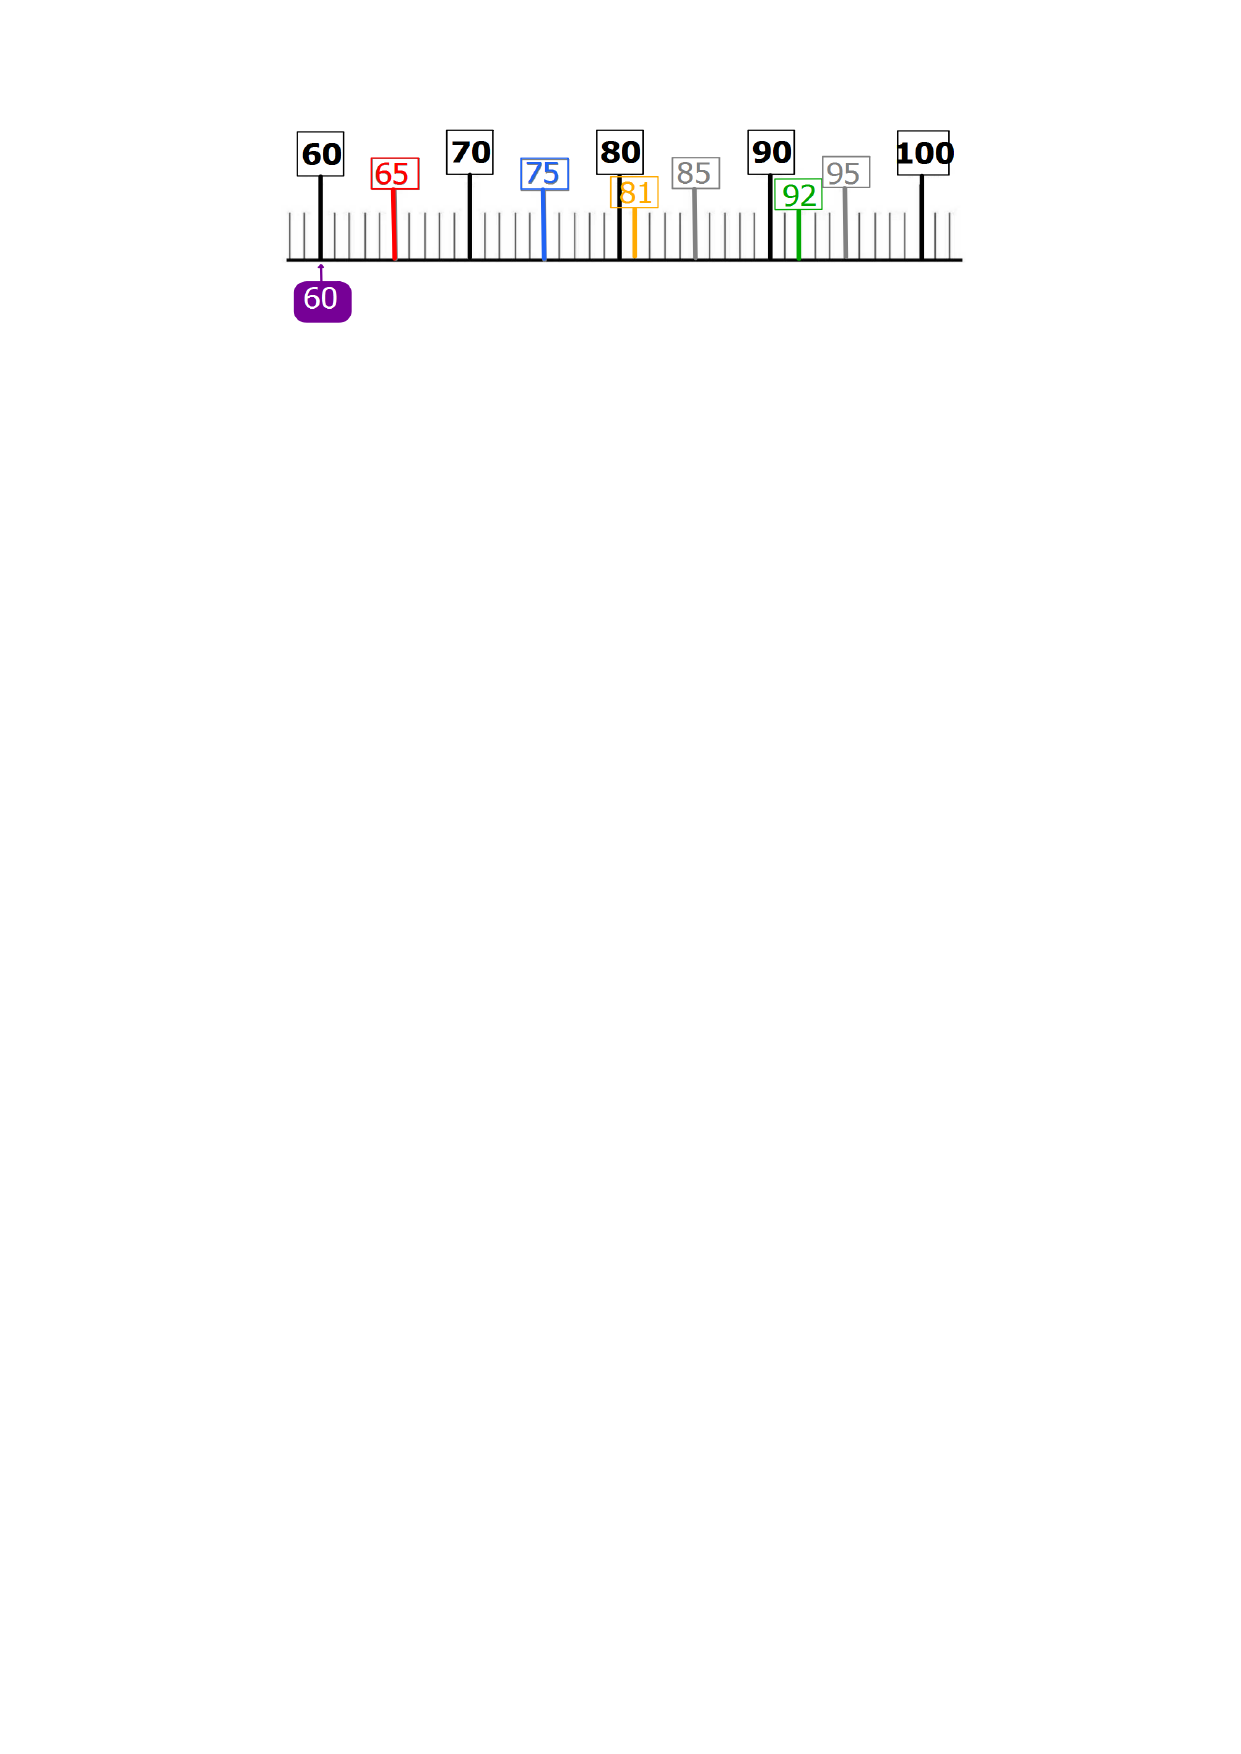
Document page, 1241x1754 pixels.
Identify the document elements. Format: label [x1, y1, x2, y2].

picture [267, 118, 973, 336]
